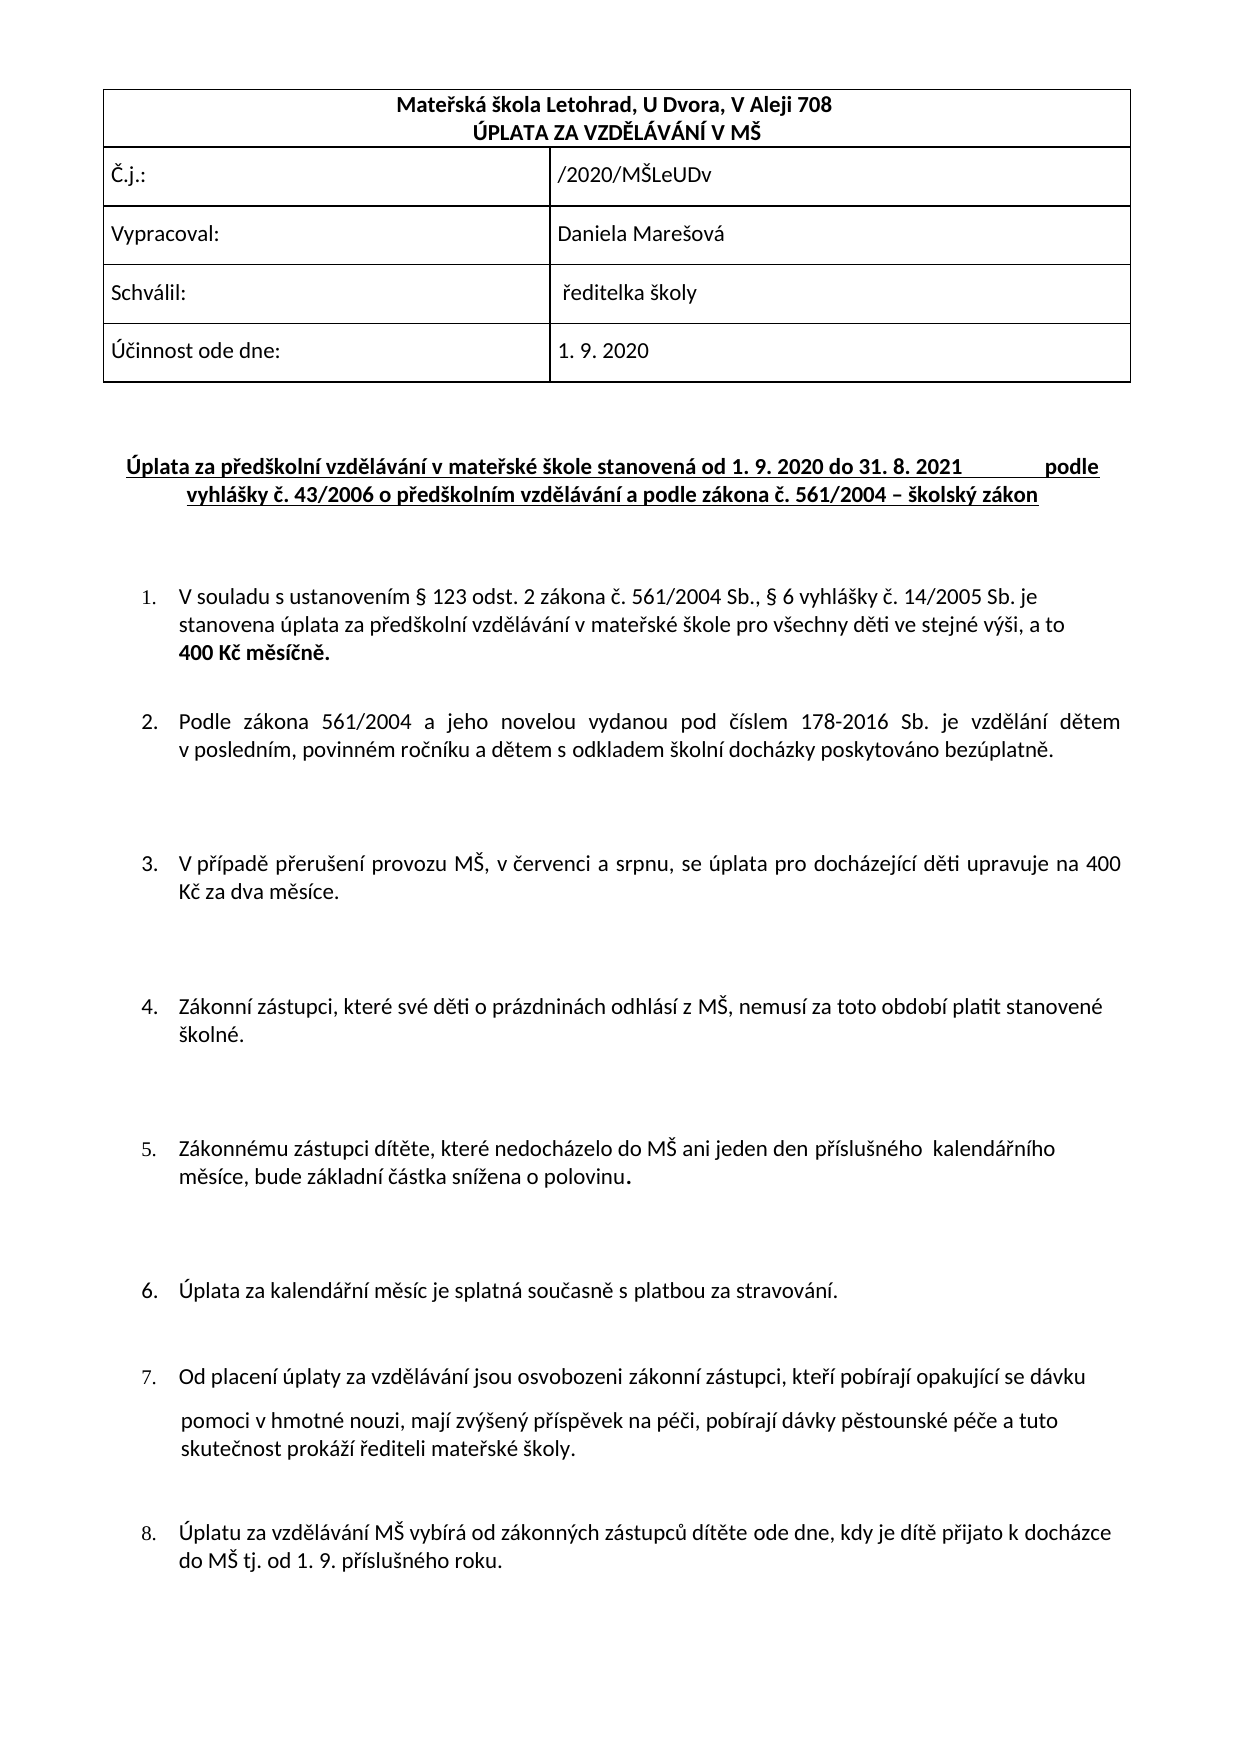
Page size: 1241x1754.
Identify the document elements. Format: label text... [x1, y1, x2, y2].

table_cell /2020/MŠLeUDv [551, 148, 1130, 205]
table_cell Účinnost ode dne: [104, 324, 549, 381]
list Zákonnému zástupci dítěte, které nedocházelo do MŠ ani jeden den příslušného kalendářního měsíce, bude základní částka snížena o polovinu. [141, 1134, 1122, 1190]
list Od placení úplaty za vzdělávání jsou osvobozeni zákonní zástupci, kteří pobírají opakující se dávku [141, 1362, 1122, 1390]
table_cell Vypracoval: [104, 207, 549, 264]
list V souladu s ustanovením § 123 odst. 2 zákona č. 561/2004 Sb., § 6 vyhlášky č. 14/2005 Sb. je stanovena úplata za předškolní vzdělávání v mateřské škole pro všechny děti ve stejné výši, a to [141, 582, 1122, 638]
list Zákonní zástupci, které své děti o prázdninách odhlásí z MŠ, nemusí za toto období platit stanovené školné. [141, 992, 1122, 1048]
table_cell 1. 9. 2020 [551, 324, 1130, 381]
table_cell ředitelka školy [551, 265, 1130, 322]
table_cell Daniela Marešová [551, 207, 1130, 264]
text Úplata za předškolní vzdělávání v mateřské škole stanovená od 1. 9. 2020 do 31. 8. 2021 podle vyhlášky č. 43/2006 o předškolním vzdělávání a podle zákona č. 561/2004 – školský zákon [103, 452, 1122, 508]
text 400 Kč měsíčně. [178, 638, 1122, 666]
list V případě přerušení provozu MŠ, v červenci a srpnu, se úplata pro docházející děti upravuje na 400 Kč za dva měsíce. [141, 849, 1122, 905]
list Úplatu za vzdělávání MŠ vybírá od zákonných zástupců dítěte ode dne, kdy je dítě přijato k docházce do MŠ tj. od 1. 9. příslušného roku. [141, 1518, 1122, 1574]
text pomoci v hmotné nouzi, mají zvýšený příspěvek na péči, pobírají dávky pěstounské péče a tuto [103, 1406, 1122, 1434]
list Úplata za kalendářní měsíc je splatná současně s platbou za stravování. [141, 1277, 1122, 1304]
table_cell Č.j.: [104, 148, 549, 205]
text skutečnost prokáží řediteli mateřské školy. [103, 1434, 1122, 1462]
list Podle zákona 561/2004 a jeho novelou vydanou pod číslem 178-2016 Sb. je vzdělání dětem v posledním, povinném ročníku a dětem s odkladem školní docházky poskytováno bezúplatně. [141, 707, 1122, 763]
table_cell Schválil: [104, 265, 549, 322]
table_header Mateřská škola Letohrad, U Dvora, V Aleji 708 ÚPLATA ZA VZDĚLÁVÁNÍ V MŠ [104, 90, 1130, 146]
